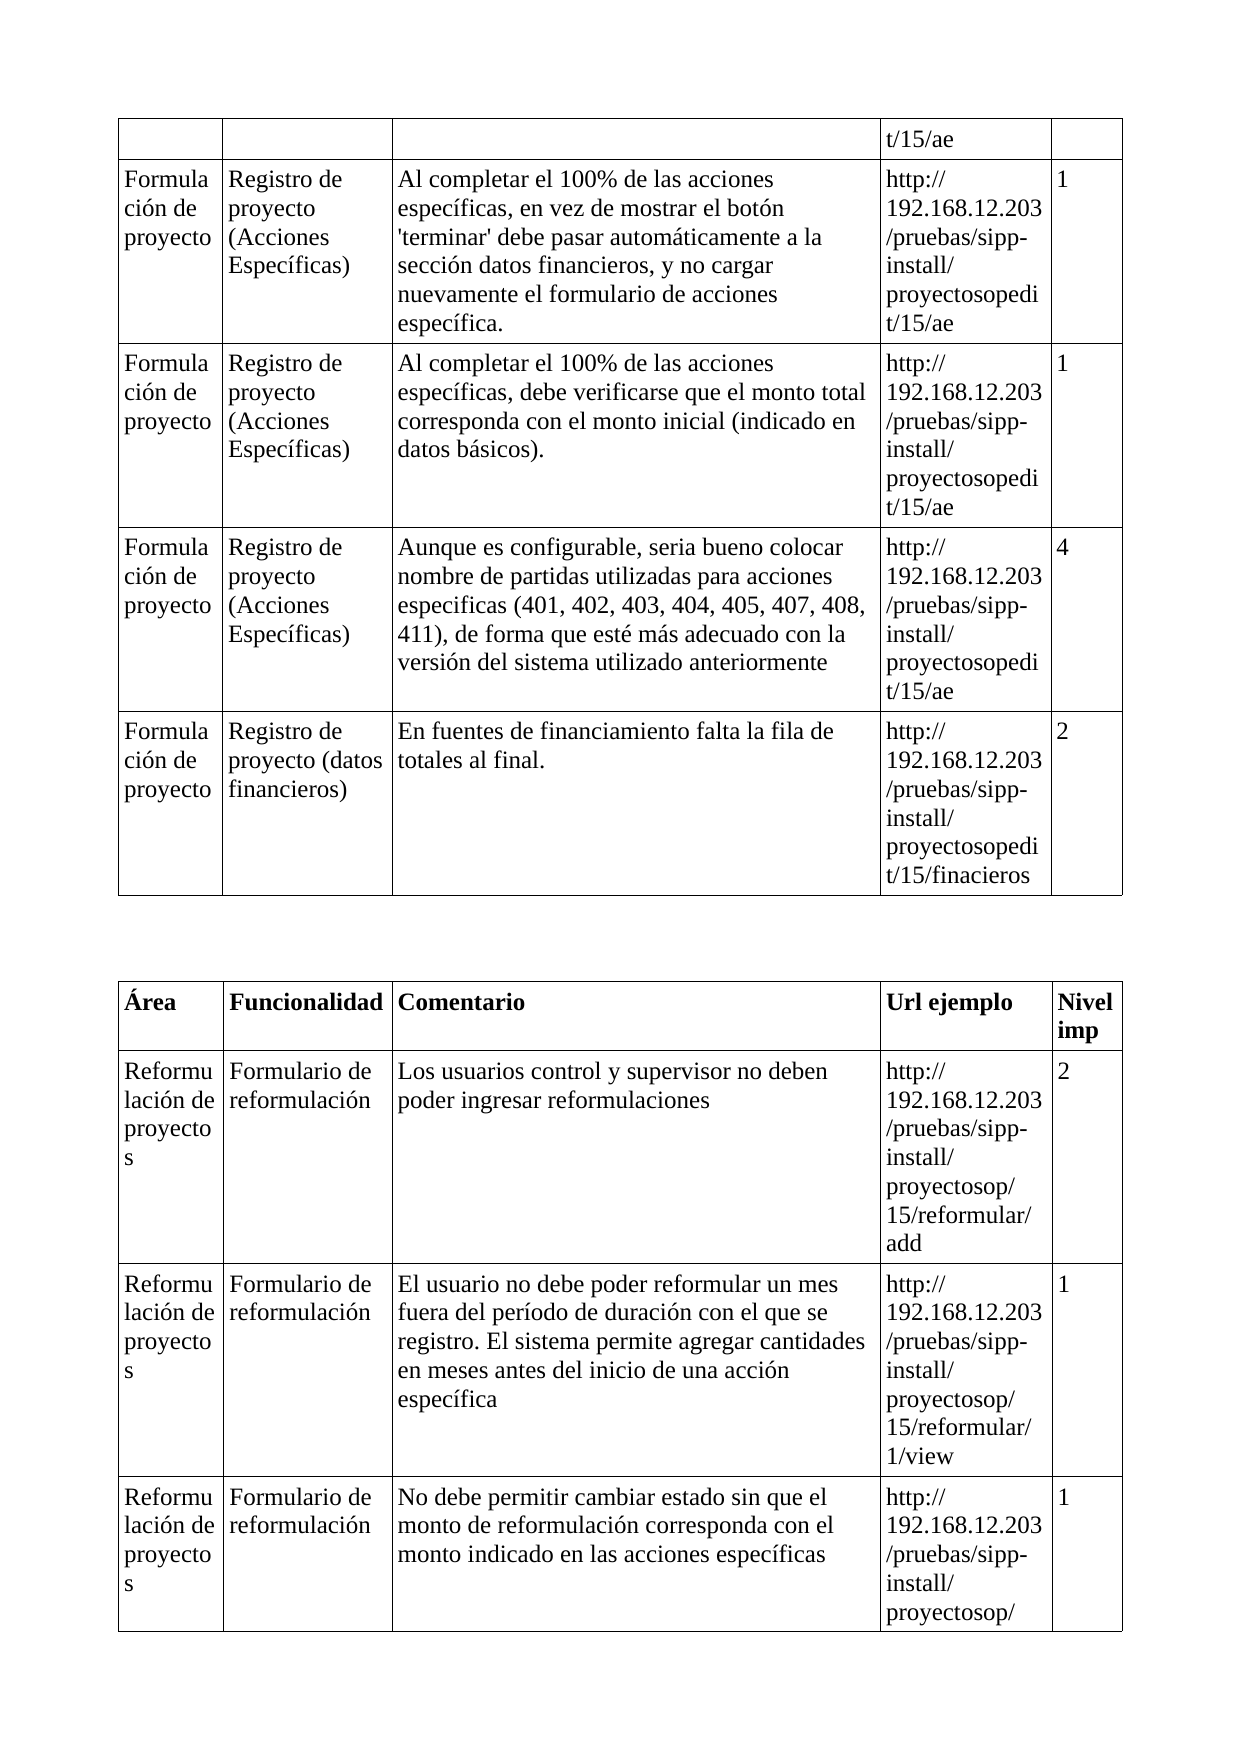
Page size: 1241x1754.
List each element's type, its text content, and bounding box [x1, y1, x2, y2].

table_cell [393, 119, 880, 158]
table_header Url ejemplo [881, 982, 1052, 1050]
table_cell http://192.168.12.203/pruebas/sipp-install/proyectosopedit/15/ae [881, 344, 1051, 527]
table_cell http://192.168.12.203/pruebas/sipp-install/proyectosop/15/reformular/1/view [881, 1264, 1052, 1476]
table_cell No debe permitir cambiar estado sin que el monto de reformulación corresponda con el monto indicado en las acciones específicas [393, 1477, 880, 1631]
table_cell Formulación de proyecto [119, 160, 222, 342]
table_cell Reformulación de proyectos [119, 1264, 223, 1476]
table_cell http://192.168.12.203/pruebas/sipp-install/proyectosop/ [881, 1477, 1052, 1631]
table_cell http://192.168.12.203/pruebas/sipp-install/proyectosopedit/15/ae [881, 160, 1051, 342]
table_cell Registro de proyecto (Acciones Específicas) [223, 528, 392, 711]
table_cell [223, 119, 392, 158]
table_cell Formulario de reformulación [224, 1264, 392, 1476]
table_cell El usuario no debe poder reformular un mes fuera del período de duración con el que se registro. El sistema permite agregar cantidades en meses antes del inicio de una acción específica [393, 1264, 880, 1476]
table_header Funcionalidad [224, 982, 392, 1050]
table_cell t/15/ae [881, 119, 1051, 158]
table_cell Registro de proyecto (Acciones Específicas) [223, 344, 392, 527]
table_cell En fuentes de financiamiento falta la fila de totales al final. [393, 712, 880, 895]
table_cell 1 [1053, 1477, 1122, 1631]
table_cell http://192.168.12.203/pruebas/sipp-install/proyectosop/15/reformular/add [881, 1051, 1052, 1263]
table_cell 1 [1053, 1264, 1122, 1476]
table_cell Al completar el 100% de las acciones específicas, en vez de mostrar el botón 'terminar' debe pasar automáticamente a la sección datos financieros, y no cargar nuevamente el formulario de acciones específica. [393, 160, 880, 342]
table_cell Formulario de reformulación [224, 1477, 392, 1631]
table_cell http://192.168.12.203/pruebas/sipp-install/proyectosopedit/15/ae [881, 528, 1051, 711]
table_cell 1 [1052, 344, 1122, 527]
table_cell Los usuarios control y supervisor no deben poder ingresar reformulaciones [393, 1051, 880, 1263]
table_cell [1052, 119, 1122, 158]
table_cell Formulación de proyecto [119, 712, 222, 895]
table_cell Formulación de proyecto [119, 344, 222, 527]
table_cell Reformulación de proyectos [119, 1477, 223, 1631]
table_cell 2 [1052, 712, 1122, 895]
table_cell Formulación de proyecto [119, 528, 222, 711]
table_header Comentario [393, 982, 880, 1050]
table_header Nivel imp [1053, 982, 1122, 1050]
table_cell 4 [1052, 528, 1122, 711]
table_cell http://192.168.12.203/pruebas/sipp-install/proyectosopedit/15/finacieros [881, 712, 1051, 895]
table_cell Reformulación de proyectos [119, 1051, 223, 1263]
table_cell Registro de proyecto (datos financieros) [223, 712, 392, 895]
table_cell Formulario de reformulación [224, 1051, 392, 1263]
table_cell Al completar el 100% de las acciones específicas, debe verificarse que el monto total corresponda con el monto inicial (indicado en datos básicos). [393, 344, 880, 527]
table_cell Registro de proyecto (Acciones Específicas) [223, 160, 392, 342]
table_cell 2 [1053, 1051, 1122, 1263]
table_cell Aunque es configurable, seria bueno colocar nombre de partidas utilizadas para acciones especificas (401, 402, 403, 404, 405, 407, 408, 411), de forma que esté más adecuado con la versión del sistema utilizado anteriormente [393, 528, 880, 711]
table_cell 1 [1052, 160, 1122, 342]
table_cell [119, 119, 222, 158]
table_header Área [119, 982, 223, 1050]
